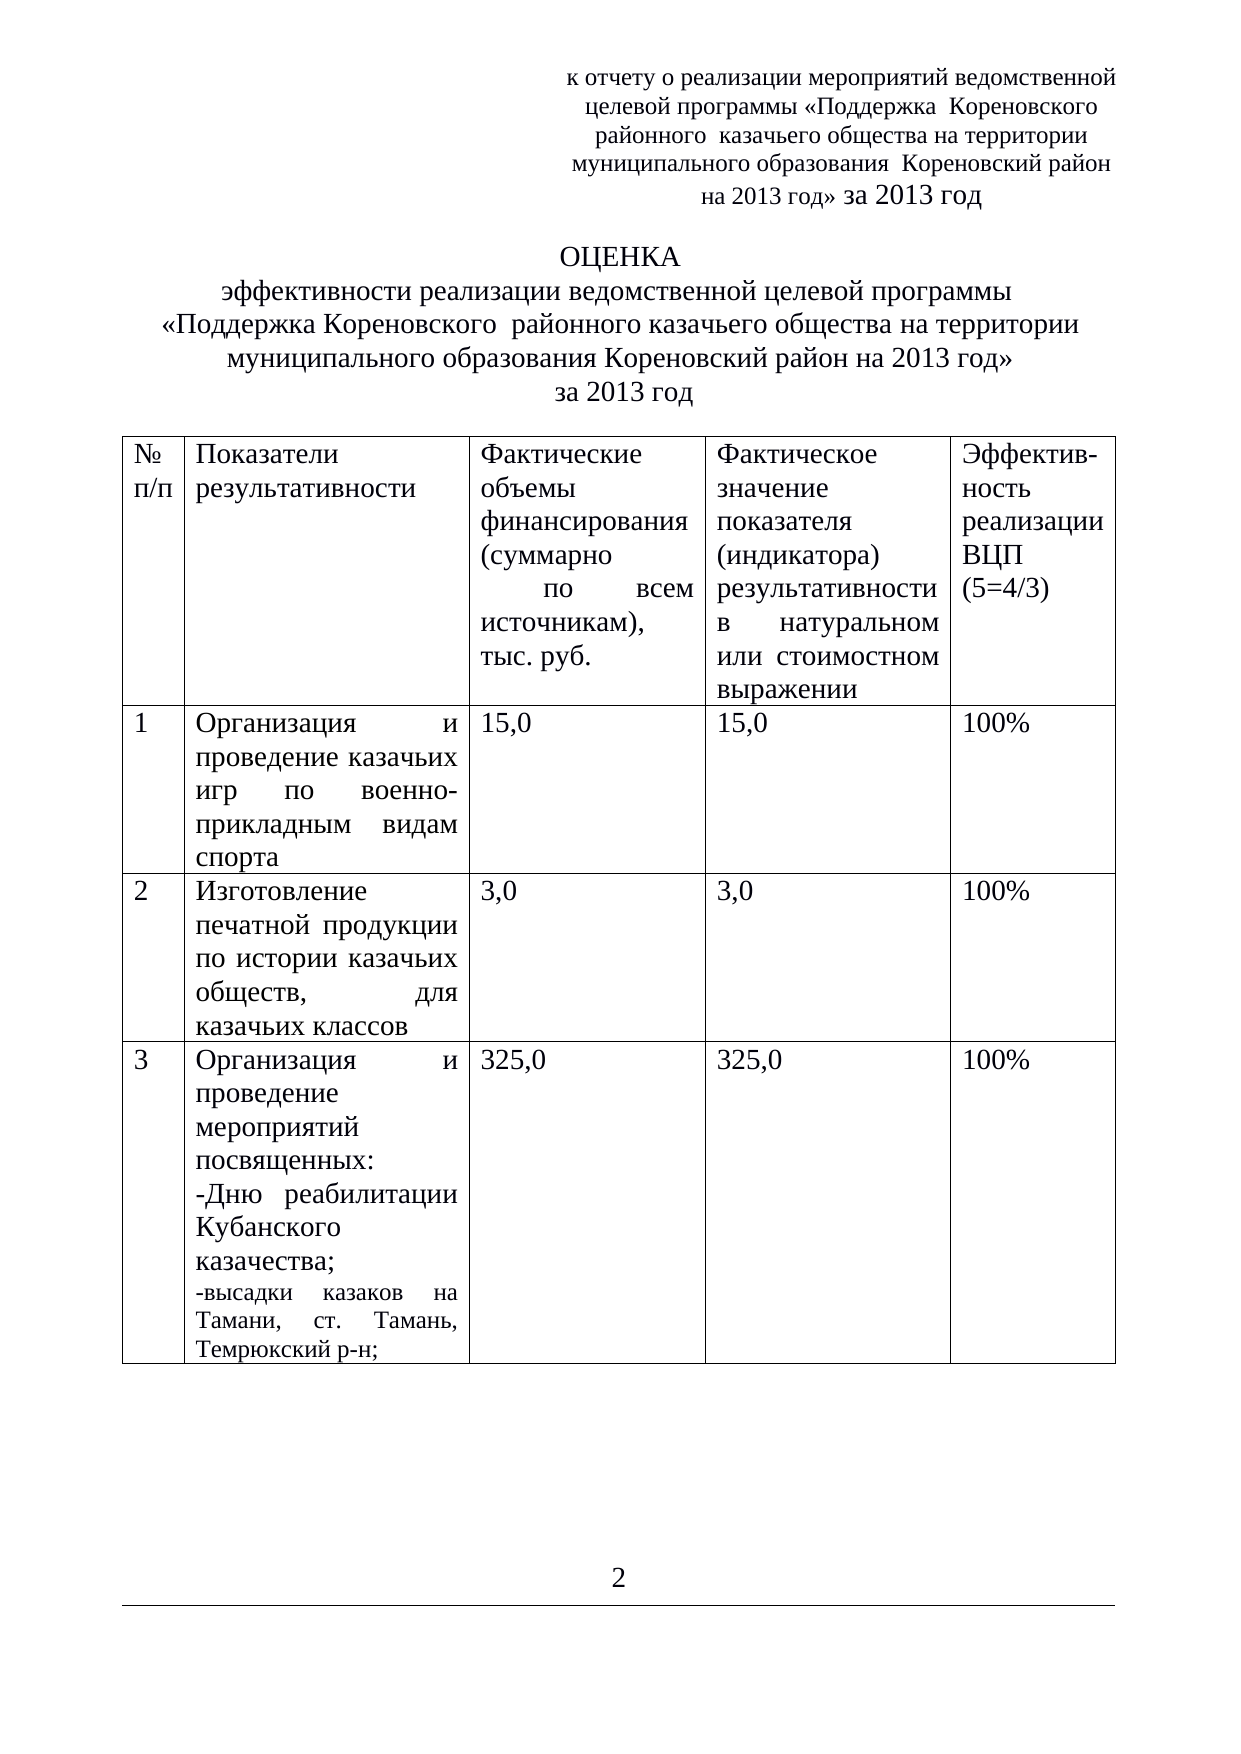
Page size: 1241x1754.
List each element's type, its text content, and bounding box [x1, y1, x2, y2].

table_cell Организация и проведение мероприятий посвященных: -Дню реабилитации Кубанского казачества; -высадки казаков на Тамани, ст. Тамань, Темрюкский р-н; [185, 1042, 469, 1363]
table_cell 2 [122, 1531, 1115, 1605]
table_cell 3 [123, 1042, 184, 1363]
table_cell Организация и проведение казачьих игр по военно-прикладным видам спорта [185, 706, 469, 873]
table_header Эффектив-ность реализации ВЦП (5=4/3) [951, 437, 1115, 705]
table_cell 100% [951, 1042, 1115, 1363]
table_cell 325,0 [470, 1042, 705, 1363]
table_header № п/п [123, 437, 184, 705]
text к отчету о реализации мероприятий ведомственной целевой программы «Поддержка Кореновского районного казачьего общества на территории муниципального образования Кореновский район на 2013 год» за 2013 год [561, 62, 1122, 211]
text «Поддержка Кореновского районного казачьего общества на территории муниципального образования Кореновский район на 2013 год» [118, 307, 1122, 374]
table_cell 1 [123, 706, 184, 873]
table_header Фактическое значение показателя (индикатора) результативности в натуральном или стоимостном выражении [706, 437, 950, 705]
text за 2013 год [118, 374, 1122, 407]
text ОЦЕНКА [118, 239, 1122, 273]
table_cell 100% [951, 706, 1115, 873]
table_cell 3,0 [470, 874, 705, 1041]
table_cell Изготовление печатной продукции по истории казачьих обществ, для казачьих классов [185, 874, 469, 1041]
table_cell [122, 1364, 1115, 1531]
table_cell 100% [951, 874, 1115, 1041]
table_header Показатели результативности [185, 437, 469, 705]
table_cell 325,0 [706, 1042, 950, 1363]
table_cell 2 [123, 874, 184, 1041]
table_header Фактические объемы финансирования (суммарно по всем источникам), тыс. руб. [470, 437, 705, 705]
text эффективности реализации ведомственной целевой программы [118, 273, 1122, 307]
table_cell 3,0 [706, 874, 950, 1041]
table_cell 15,0 [706, 706, 950, 873]
table_cell 15,0 [470, 706, 705, 873]
